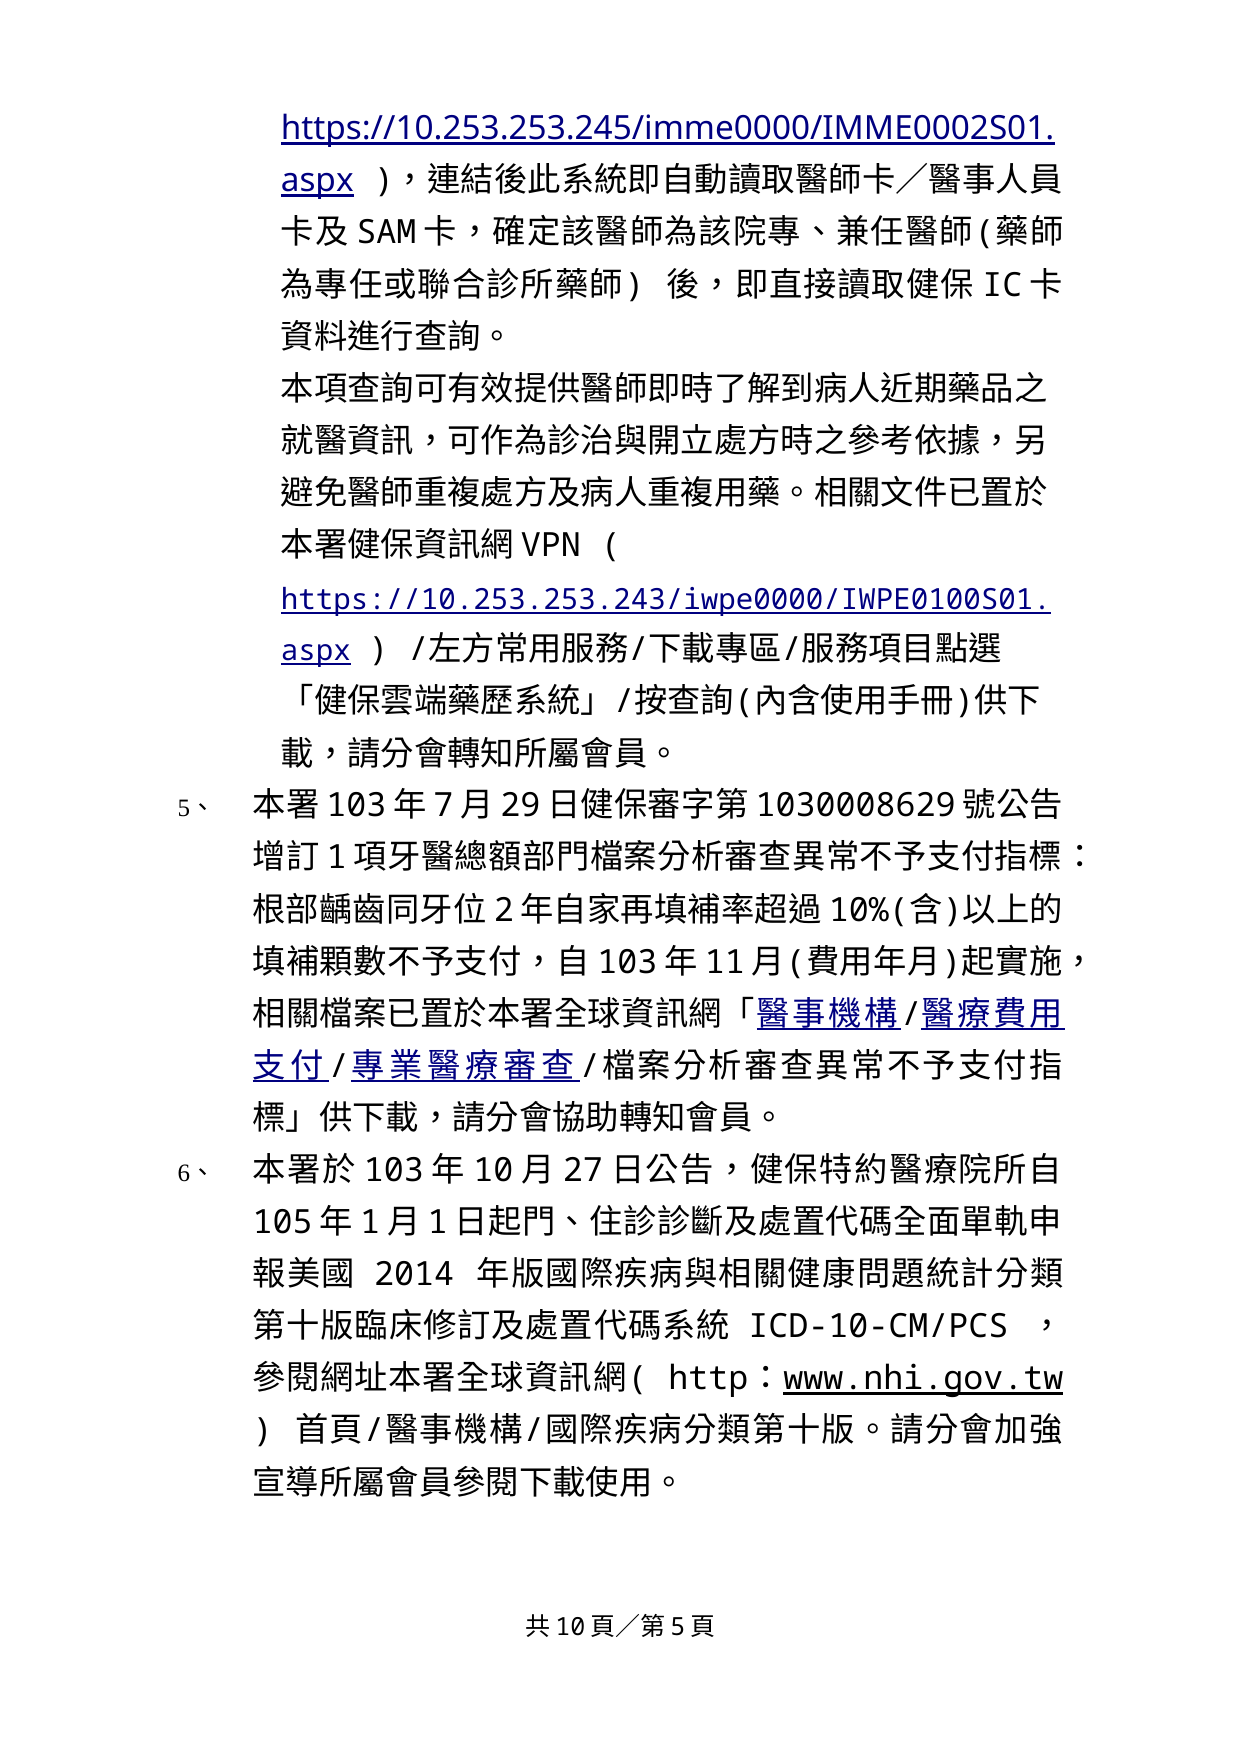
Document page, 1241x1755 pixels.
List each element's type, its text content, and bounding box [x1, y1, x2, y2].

list https://10.253.253.245/imme0000/IMME0002S01.aspx )，連結後此系統即自動讀取醫師卡／醫事人員卡及SAM卡，確定該醫師為該院專、兼任醫師(藥師為專任或聯合診所藥師) 後，即直接讀取健保IC卡資料進行查詢。 [177, 97, 1063, 358]
list 本署103年7月29日健保審字第1030008629號公告增訂1項牙醫總額部門檔案分析審查異常不予支付指標：根部齲齒同牙位2年自家再填補率超過10%(含)以上的填補顆數不予支付，自103年11月(費用年月)起實施，相關檔案已置於本署全球資訊網「醫事機構/醫療費用支付/專業醫療審查/檔案分析審查異常不予支付指標」供下載，請分會協助轉知會員。 [177, 774, 1063, 1139]
list 本署於103年10月27日公告，健保特約醫療院所自105年1月1日起門、住診診斷及處置代碼全面單軌申報美國 2014 年版國際疾病與相關健康問題統計分類第十版臨床修訂及處置代碼系統 ICD-10-CM/PCS ，參閱網址本署全球資訊網( http：www.nhi.gov.tw ) 首頁/醫事機構/國際疾病分類第十版。請分會加強宣導所屬會員參閱下載使用。 [177, 1139, 1063, 1504]
text 本項查詢可有效提供醫師即時了解到病人近期藥品之就醫資訊，可作為診治與開立處方時之參考依據，另避免醫師重複處方及病人重複用藥。相關文件已置於本署健保資訊網VPN ( https://10.253.253.243/iwpe0000/IWPE0100S01.aspx ) /左方常用服務/下載專區/服務項目點選「健保雲端藥歷系統」/按查詢(內含使用手冊)供下載，請分會轉知所屬會員。 [281, 358, 1063, 774]
